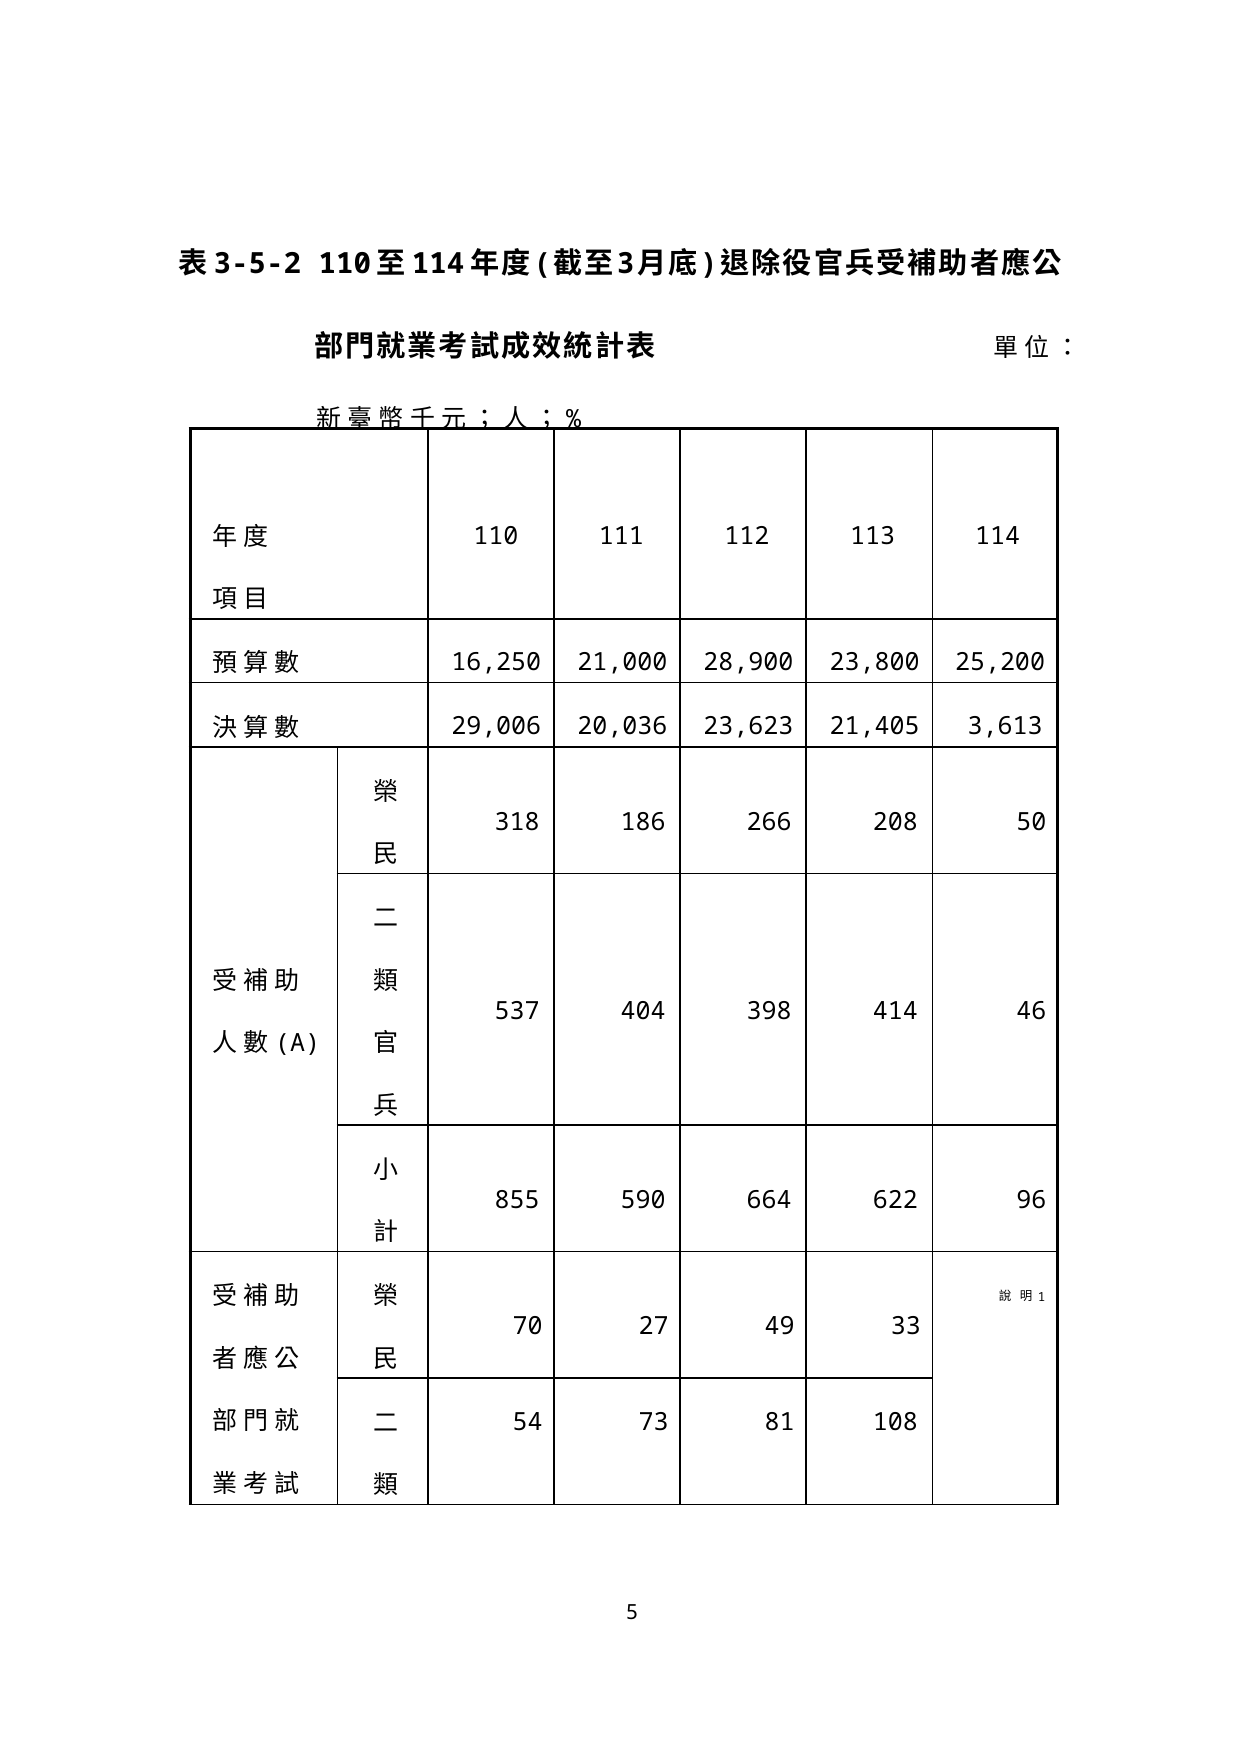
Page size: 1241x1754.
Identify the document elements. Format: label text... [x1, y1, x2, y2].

table_cell 27 [555, 1252, 679, 1377]
table_cell 榮民 [338, 1252, 427, 1377]
table_cell 208 [807, 748, 932, 872]
table_cell 46 [933, 874, 1056, 1124]
table_header 112 [681, 430, 805, 618]
table_header 114 [933, 430, 1056, 618]
table_cell 28,900 [681, 620, 805, 682]
table_cell 54 [429, 1379, 553, 1504]
table_cell 318 [429, 748, 553, 872]
table_cell 404 [555, 874, 679, 1124]
text 表3-5-2 110至114年度(截至3月底)退除役官兵受補助者應公部門就業考試成效統計表 單位：新臺幣千元；人；% [177, 177, 1068, 427]
table_cell 186 [555, 748, 679, 872]
table_cell 25,200 [933, 620, 1056, 682]
table_header 111 [555, 430, 679, 618]
table_cell 受補助人數(A) [192, 748, 337, 1251]
table_header 110 [429, 430, 553, 618]
table_cell 預算數 [192, 620, 427, 682]
table_cell 29,006 [429, 683, 553, 746]
table_cell 414 [807, 874, 932, 1124]
table_cell 3,613 [933, 683, 1056, 746]
table_cell 決算數 [192, 683, 427, 746]
table_cell 23,800 [807, 620, 932, 682]
table_cell 33 [807, 1252, 932, 1377]
table_cell 622 [807, 1126, 932, 1251]
table_cell 說明1 [933, 1252, 1056, 1504]
table_cell 70 [429, 1252, 553, 1377]
table_header 113 [807, 430, 932, 618]
table_cell 23,623 [681, 683, 805, 746]
table_cell 96 [933, 1126, 1056, 1251]
table_cell 榮民 [338, 748, 427, 872]
table_cell 受補助者應公部門就業考試 [192, 1252, 337, 1504]
table_cell 49 [681, 1252, 805, 1377]
table_cell 小計 [338, 1126, 427, 1251]
table_cell 50 [933, 748, 1056, 872]
table_header 年度 項目 [192, 430, 427, 618]
table_cell 21,000 [555, 620, 679, 682]
table_cell 537 [429, 874, 553, 1124]
table_cell 398 [681, 874, 805, 1124]
table_cell 855 [429, 1126, 553, 1251]
table_cell 73 [555, 1379, 679, 1504]
table_cell 81 [681, 1379, 805, 1504]
table_cell 266 [681, 748, 805, 872]
table_cell 20,036 [555, 683, 679, 746]
table_cell 二類 [338, 1379, 427, 1504]
table_cell 二類官兵 [338, 874, 427, 1124]
table_cell 664 [681, 1126, 805, 1251]
table_cell 16,250 [429, 620, 553, 682]
table_cell 21,405 [807, 683, 932, 746]
table_cell 108 [807, 1379, 932, 1504]
table_cell 590 [555, 1126, 679, 1251]
